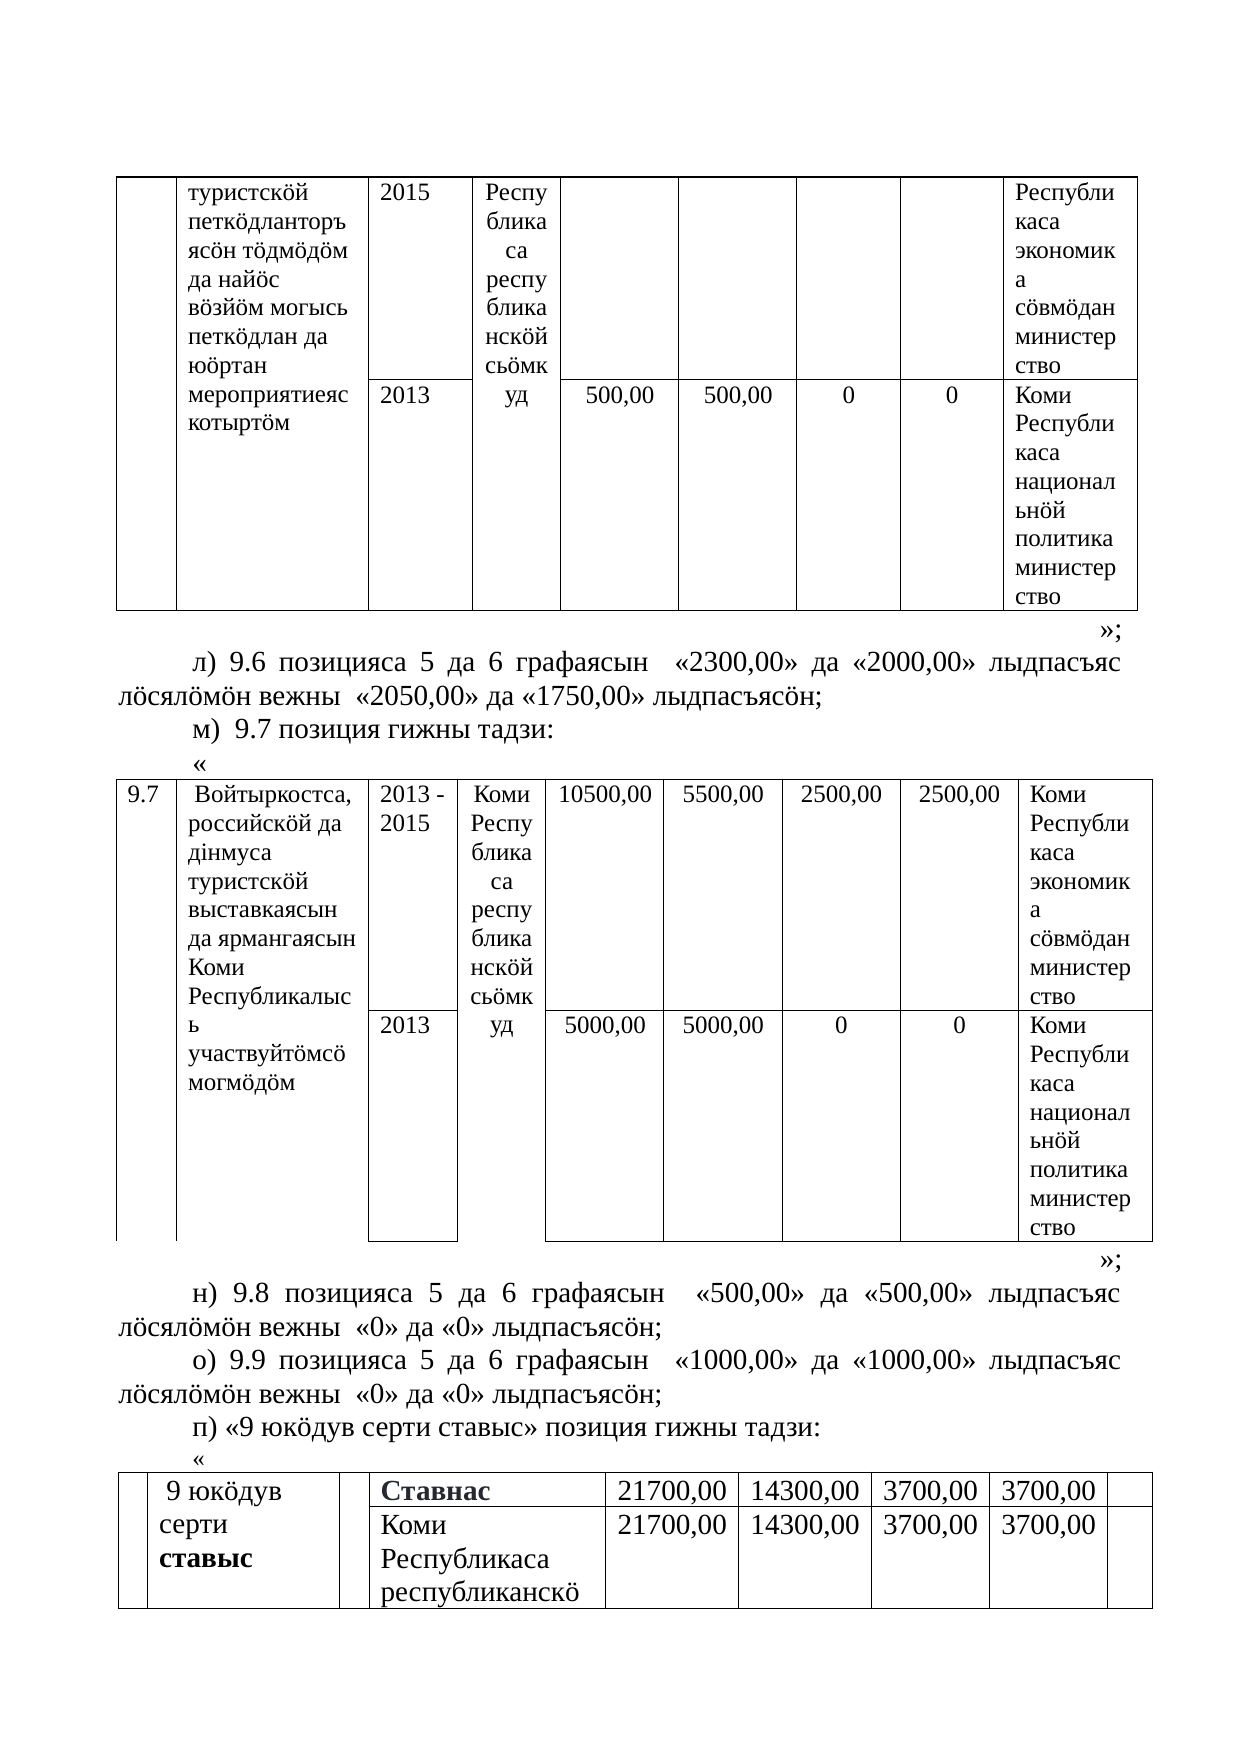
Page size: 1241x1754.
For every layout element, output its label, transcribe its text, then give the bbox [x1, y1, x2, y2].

table_header Республикаса республиканскӧй сьӧмкуд [473, 178, 560, 610]
table_header 2500,00 [783, 780, 900, 1009]
table_cell 0 [783, 1011, 900, 1241]
table_header 3700,00 [872, 1473, 989, 1506]
table_header Республикаса экономика сӧвмӧдан министерство [1004, 178, 1137, 379]
table_header 14300,00 [739, 1473, 871, 1506]
table_cell 500,00 [561, 380, 678, 610]
table_header Коми Республикаса экономика сӧвмӧдан министерство [1019, 780, 1152, 1009]
table_cell Коми Республикаса республиканскӧ [370, 1507, 605, 1608]
table_cell 3700,00 [990, 1507, 1107, 1608]
table_header [561, 178, 678, 379]
text м) 9.7 позиция гижны тадзи: [118, 711, 1122, 745]
table_header 3700,00 [990, 1473, 1107, 1506]
table_header - 2015 [369, 178, 472, 379]
table_header [901, 178, 1003, 379]
text « [118, 745, 1122, 778]
table_header [117, 178, 176, 610]
table_cell 0 [797, 380, 900, 610]
table_cell 0 [901, 1011, 1018, 1241]
text « [118, 1443, 1122, 1472]
table_header 10500,00 [546, 780, 663, 1009]
table_cell 5000,00 [546, 1011, 663, 1241]
table_cell [1108, 1507, 1152, 1608]
table_header Ставнас [370, 1473, 605, 1506]
table_cell Коми Республикаса национальнӧй политика министерство [1019, 1011, 1152, 1241]
table_header 2500,00 [901, 780, 1018, 1009]
table_header туристскӧй петкӧдланторъясӧн тӧдмӧдӧм да найӧс вӧзйӧм могысь петкӧдлан да юӧртан мероприятиеяскотыртӧм [177, 178, 368, 610]
table_cell 14300,00 [739, 1507, 871, 1608]
table_header 9 юкӧдув серти ставыс [148, 1473, 339, 1608]
table_header 9.7 [117, 780, 176, 1241]
text о) 9.9 позицияса 5 да 6 графаясын «1000,00» да «1000,00» лыдпасъяс лӧсялӧмӧн вежны «0» да «0» лыдпасъясӧн; [118, 1342, 1122, 1409]
text н) 9.8 позицияса 5 да 6 графаясын «500,00» да «500,00» лыдпасъяс лӧсялӧмӧн вежны «0» да «0» лыдпасъясӧн; [118, 1275, 1122, 1342]
table_header 2013 - 2015 [369, 780, 457, 1009]
table_header [340, 1473, 369, 1608]
text п) «9 юкӧдув серти ставыс» позиция гижны тадзи: [118, 1409, 1122, 1443]
table_cell 5000,00 [664, 1011, 782, 1241]
table_cell 500,00 [679, 380, 796, 610]
table_header 5500,00 [664, 780, 782, 1009]
table_header Коми Республикаса республиканскӧй сьӧмкуд [458, 780, 545, 1241]
table_header [119, 1473, 147, 1608]
text л) 9.6 позицияса 5 да 6 графаясын «2300,00» да «2000,00» лыдпасъяс лӧсялӧмӧн вежны «2050,00» да «1750,00» лыдпасъясӧн; [118, 644, 1122, 711]
table_header Войтыркостса, российскӧй да дінмуса туристскӧй выставкаясын да ярмангаясын Коми Республикалысь участвуйтӧмсӧ могмӧдӧм [177, 780, 368, 1241]
text »; [118, 611, 1122, 644]
table_cell 2013 [369, 380, 472, 610]
table_cell 2013 [369, 1011, 457, 1241]
table_header [679, 178, 796, 379]
table_cell 3700,00 [872, 1507, 989, 1608]
text »; [118, 1242, 1122, 1275]
table_cell Коми Республикаса национальнӧй политика министерство [1004, 380, 1137, 610]
table_header 21700,00 [606, 1473, 738, 1506]
table_header [1108, 1473, 1152, 1506]
table_header [797, 178, 900, 379]
table_cell 21700,00 [606, 1507, 738, 1608]
table_cell 0 [901, 380, 1003, 610]
